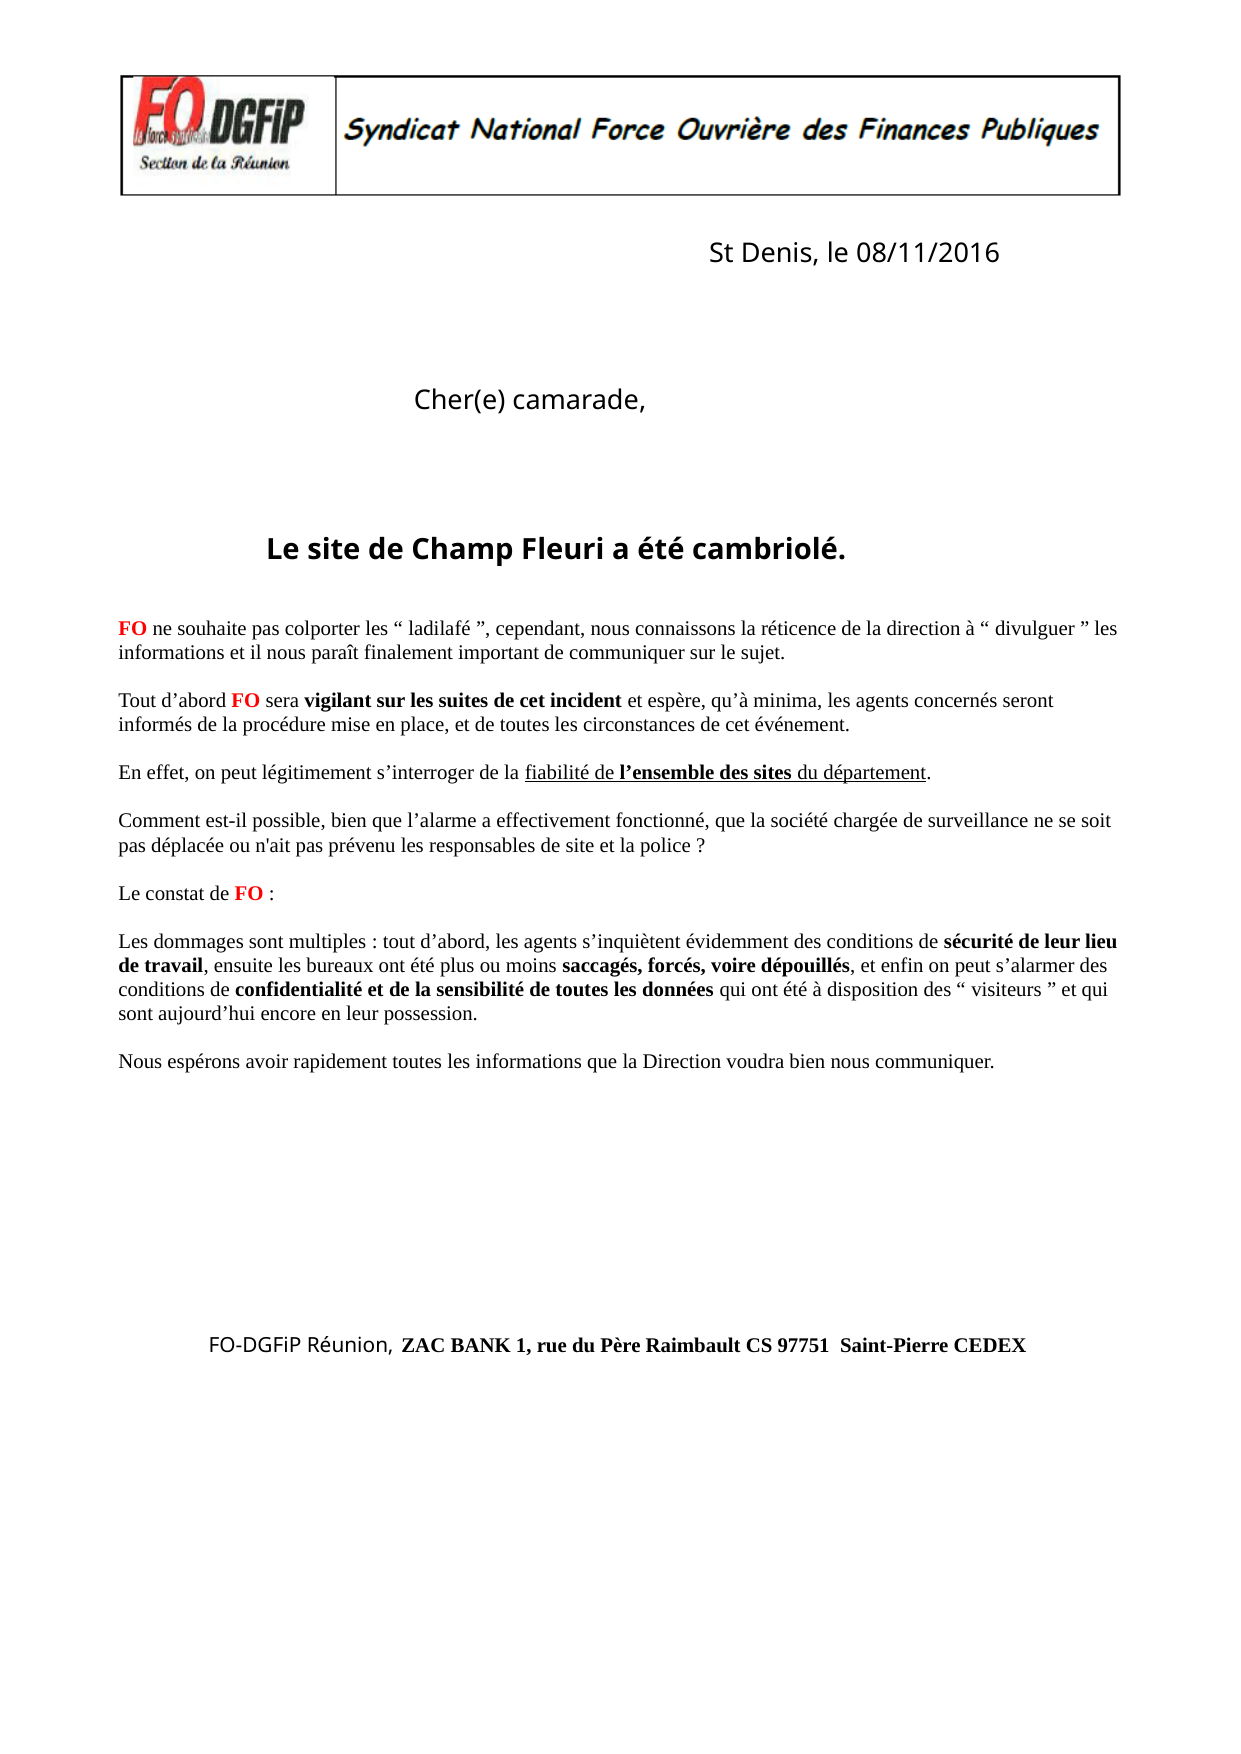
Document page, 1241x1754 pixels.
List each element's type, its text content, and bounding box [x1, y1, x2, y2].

text St Denis, le 08/11/2016 [118, 233, 1122, 270]
text Nous espérons avoir rapidement toutes les informations que la Direction voudra bien nous communiquer. [118, 1049, 1122, 1073]
text Comment est-il possible, bien que l’alarme a effectivement fonctionné, que la société chargée de surveillance ne se soit pas déplacée ou n'ait pas prévenu les responsables de site et la police ? [118, 808, 1122, 857]
text FO-DGFiP Réunion, ZAC BANK 1, rue du Père Raimbault CS 97751 Saint-Pierre CEDEX [118, 1322, 1122, 1361]
text En effet, on peut légitimement s’interroger de la fiabilité de l’ensemble des sites du département. [118, 760, 1122, 784]
text Le site de Champ Fleuri a été cambriolé. [118, 528, 1122, 568]
text Les dommages sont multiples : tout d’abord, les agents s’inquiètent évidemment des conditions de sécurité de leur lieu de travail, ensuite les bureaux ont été plus ou moins saccagés, forcés, voire dépouillés, et enfin on peut s’alarmer des conditions de confidentialité et de la sensibilité de toutes les données qui ont été à disposition des “ visiteurs ” et qui sont aujourd’hui encore en leur possession. [118, 929, 1122, 1025]
text Tout d’abord FO sera vigilant sur les suites de cet incident et espère, qu’à minima, les agents concernés seront informés de la procédure mise en place, et de toutes les circonstances de cet événement. [118, 688, 1122, 736]
text FO ne souhaite pas colporter les “ ladilafé ”, cependant, nous connaissons la réticence de la direction à “ divulguer ” les informations et il nous paraît finalement important de communiquer sur le sujet. [118, 616, 1122, 664]
text Cher(e) camarade, [118, 381, 1122, 417]
picture [118, 75, 1122, 197]
text Le constat de FO : [118, 881, 1122, 905]
